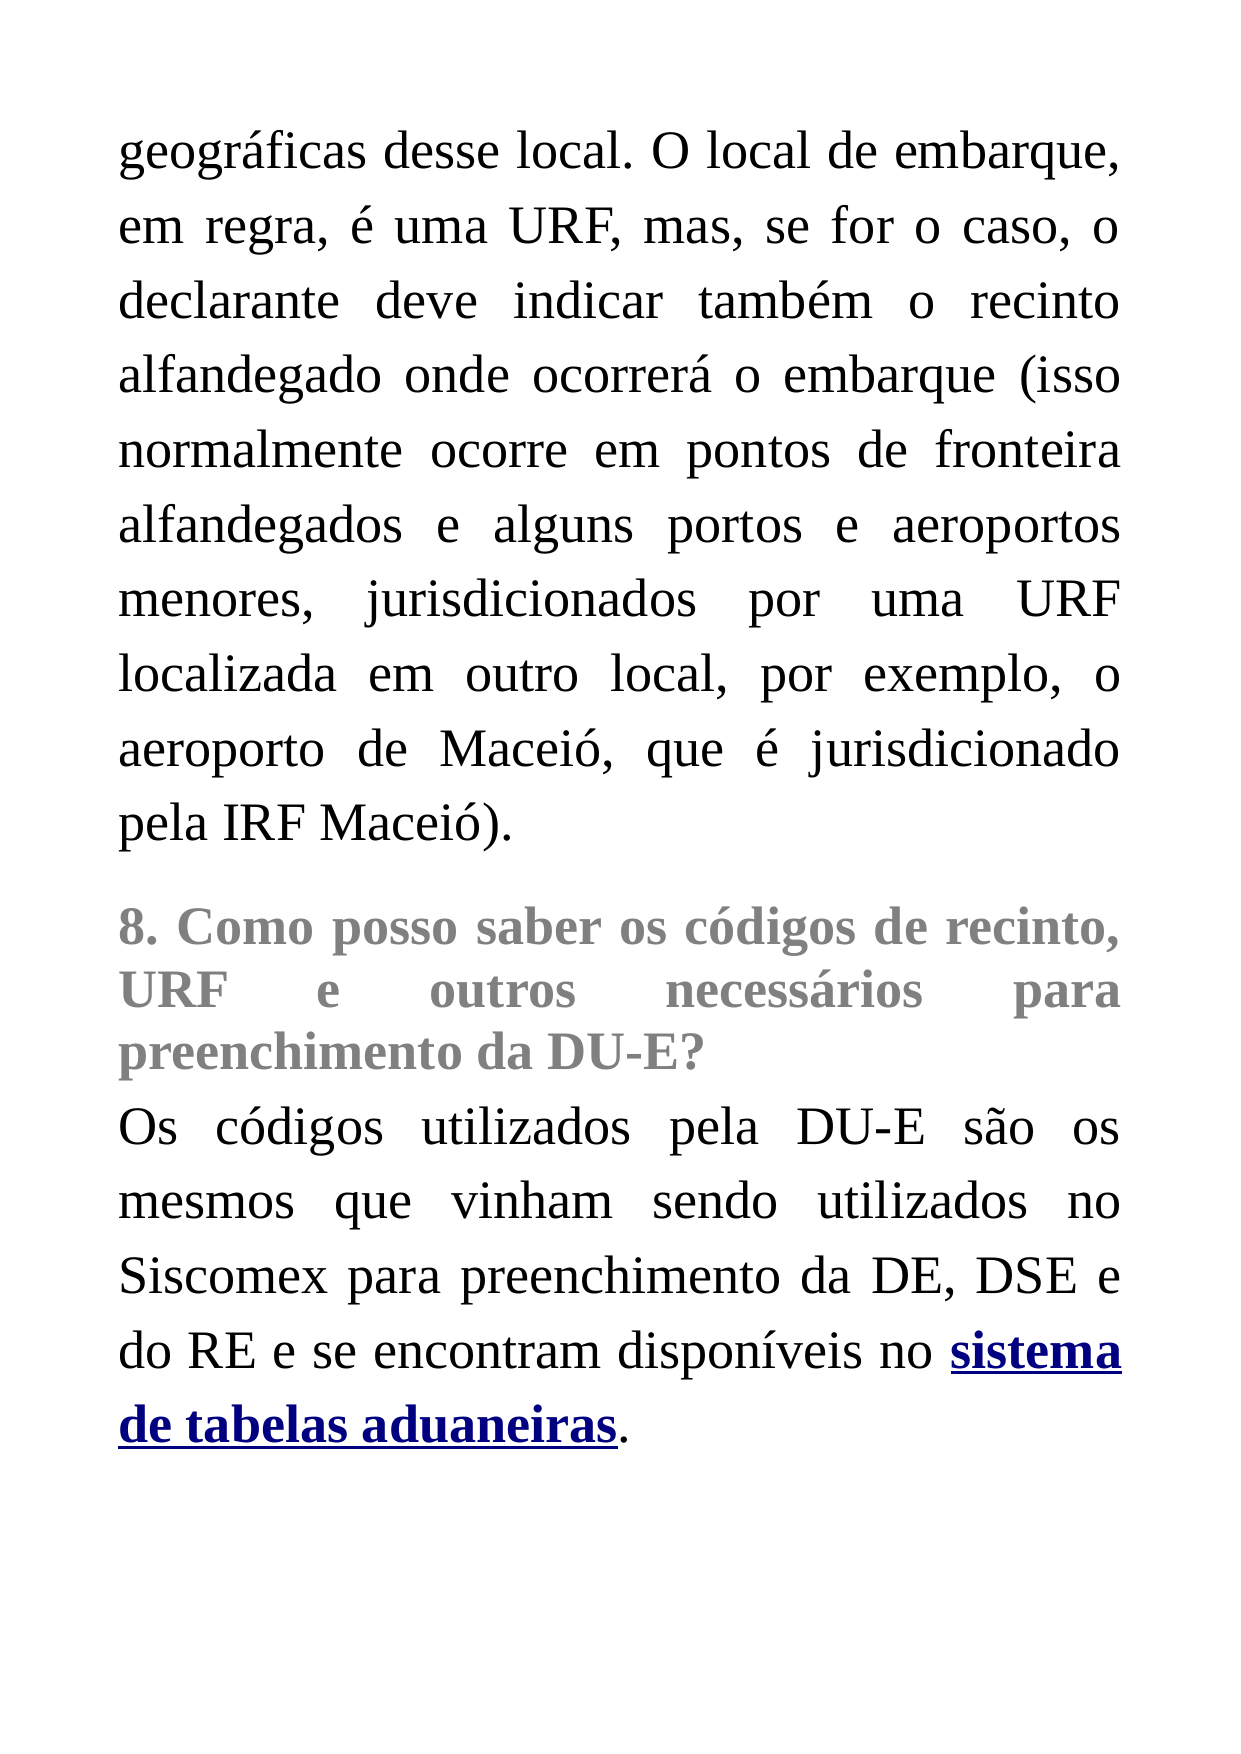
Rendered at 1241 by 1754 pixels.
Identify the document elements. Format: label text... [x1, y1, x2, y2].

text geográficas desse local. O local de embarque, em regra, é uma URF, mas, se for o caso, o declarante deve indicar também o recinto alfandegado onde ocorrerá o embarque (isso normalmente ocorre em pontos de fronteira alfandegados e alguns portos e aeroportos menores, jurisdicionados por uma URF localizada em outro local, por exemplo, o aeroporto de Maceió, que é jurisdicionado pela IRF Maceió). [118, 118, 1122, 853]
subtitle 8. Como posso saber os códigos de recinto, URF e outros necessários para preenchimento da DU-E? [118, 894, 1122, 1081]
text Os códigos utilizados pela DU-E são os mesmos que vinham sendo utilizados no Siscomex para preenchimento da DE, DSE e do RE e se encontram disponíveis no sistema de tabelas aduaneiras. [118, 1093, 1122, 1454]
